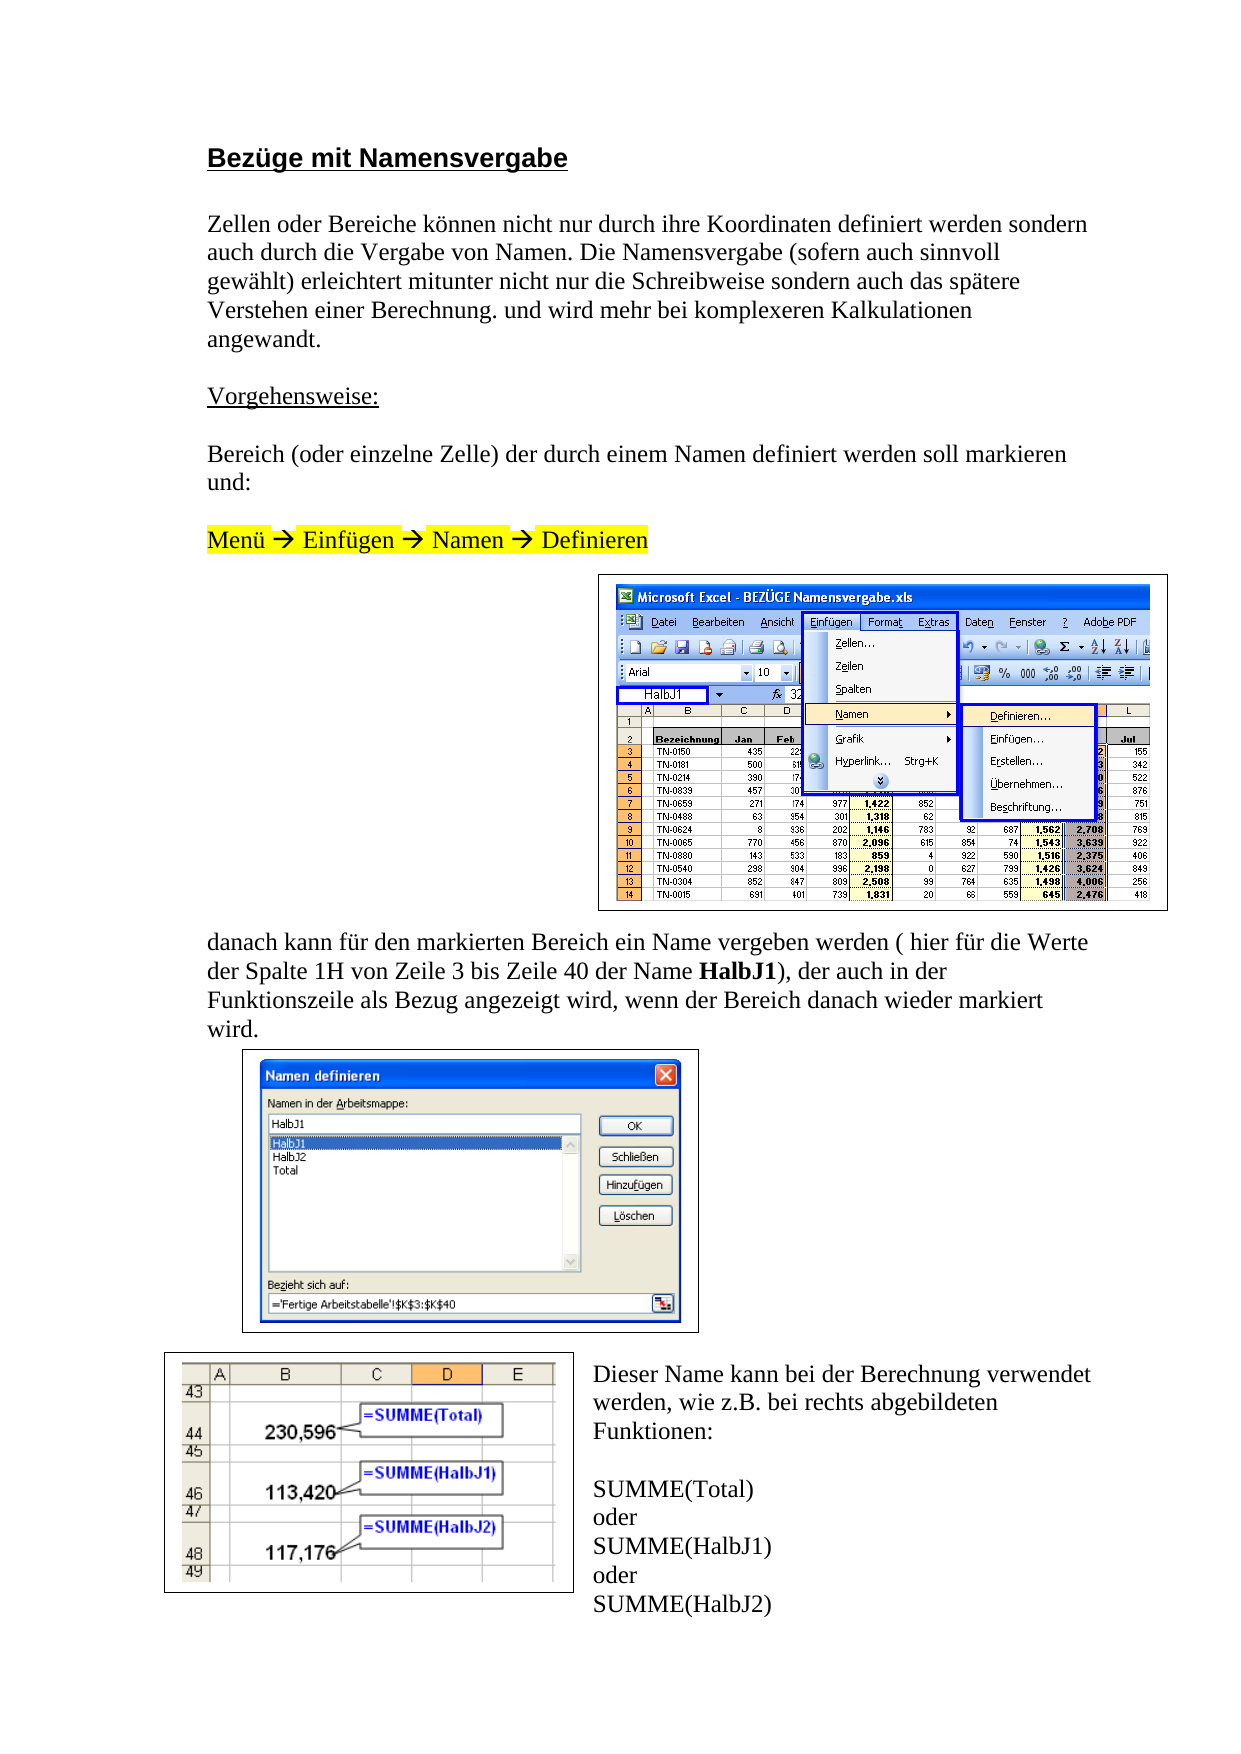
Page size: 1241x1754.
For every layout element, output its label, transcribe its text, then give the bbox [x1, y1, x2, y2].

text Zellen oder Bereiche können nicht nur durch ihre Koordinaten definiert werden sondern auch durch die Vergabe von Namen. Die Namensvergabe (sofern auch sinnvoll gewählt) erleichtert mitunter nicht nur die Schreibweise sondern auch das spätere Verstehen einer Berechnung. und wird mehr bei komplexeren Kalkulationen angewandt. [207, 209, 1092, 352]
text Menü  Einfügen  Namen  Definieren [207, 525, 1092, 554]
text SUMME(Total) [574, 1474, 1092, 1502]
text oder [574, 1502, 1092, 1531]
text Vorgehensweise: [207, 381, 1092, 410]
picture [181, 1362, 556, 1582]
text Dieser Name kann bei der Berechnung verwendet werden, wie z.B. bei rechts abgebildeten Funktionen: [574, 1359, 1092, 1445]
text SUMME(HalbJ2) [207, 1589, 1092, 1617]
text danach kann für den markierten Bereich ein Name vergeben werden ( hier für die Werte der Spalte 1H von Zeile 3 bis Zeile 40 der Name HalbJ1), der auch in der Funktionszeile als Bezug angezeigt wird, wenn der Bereich danach wieder markiert wird. [207, 927, 1092, 1042]
picture [259, 1059, 682, 1323]
subtitle Bezüge mit Namensvergabe [207, 142, 1092, 174]
text SUMME(HalbJ1) [574, 1531, 1092, 1560]
text oder [574, 1560, 1092, 1589]
text Bereich (oder einzelne Zelle) der durch einem Namen definiert werden soll markieren und: [207, 439, 1092, 496]
picture [616, 584, 1150, 901]
